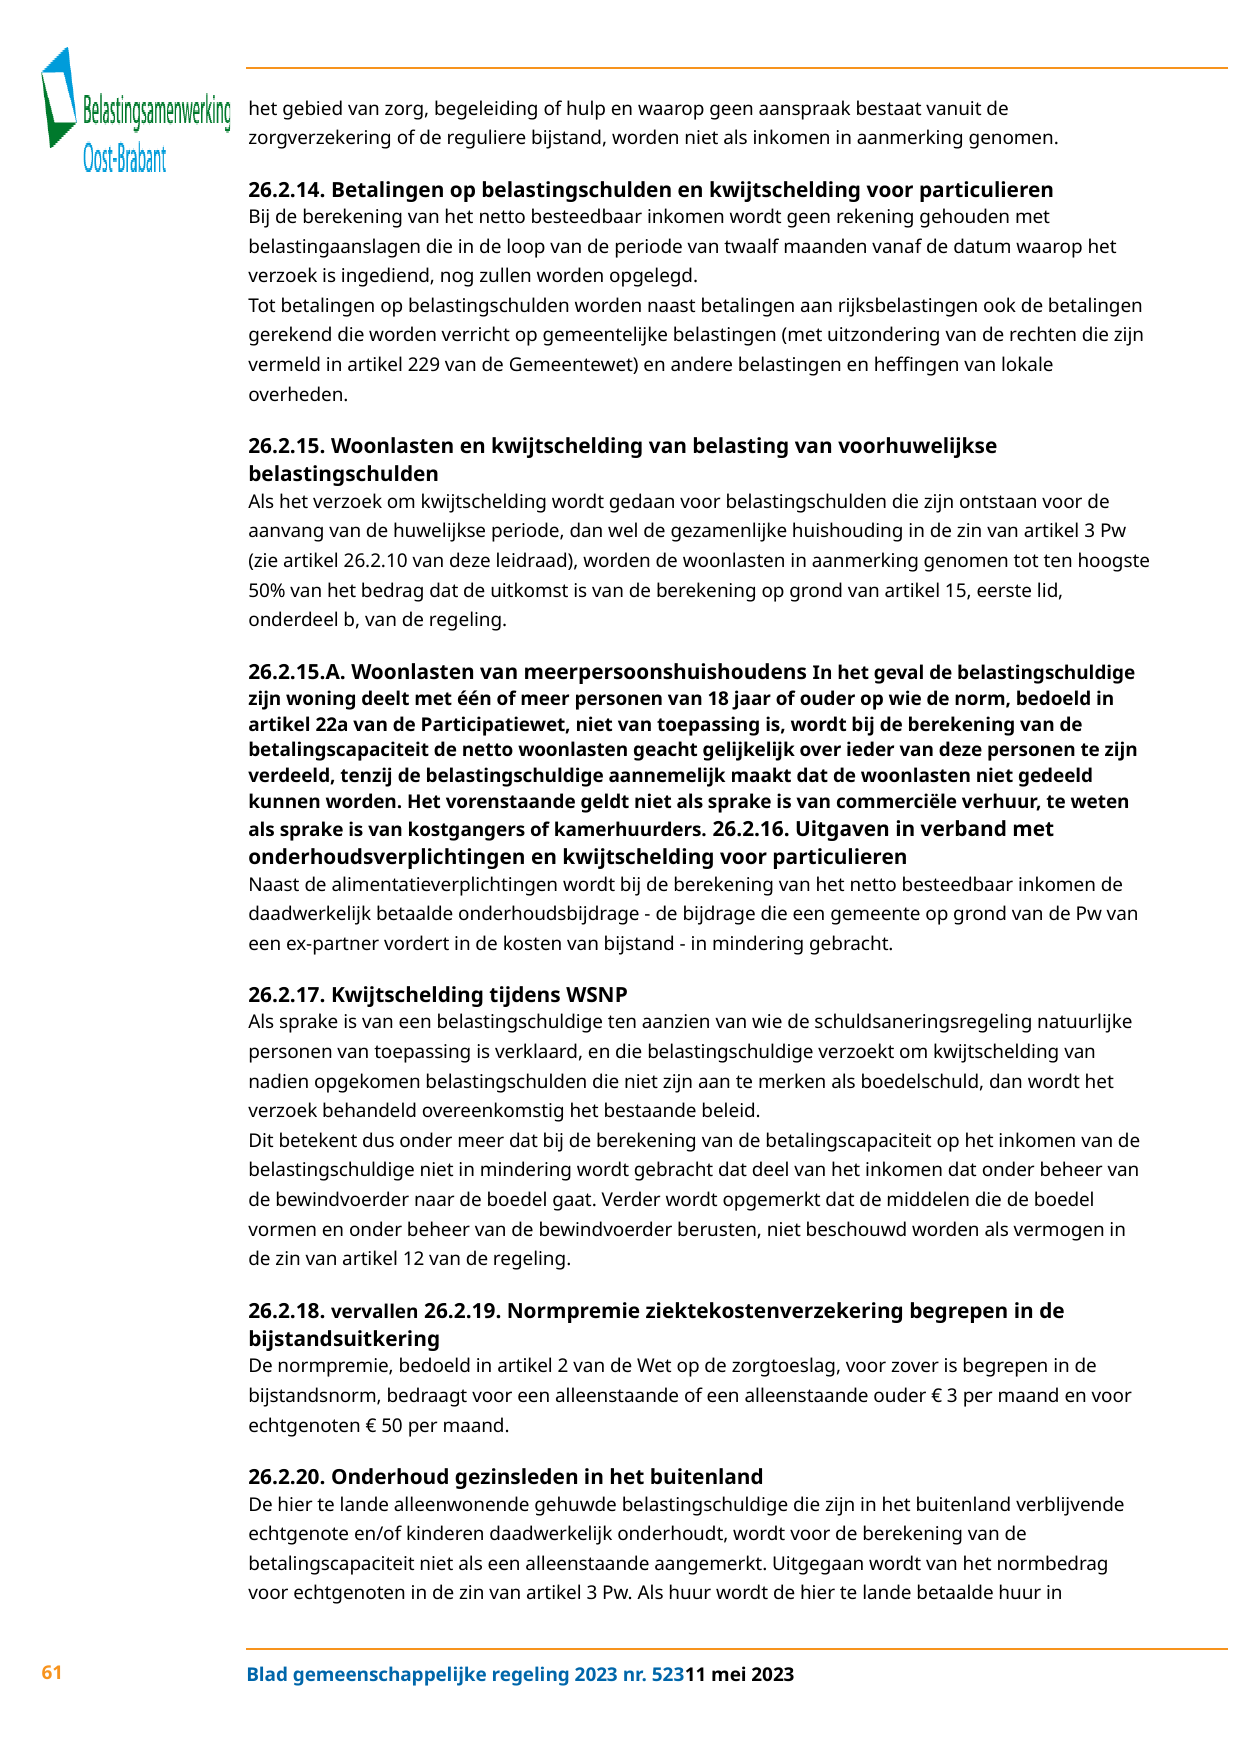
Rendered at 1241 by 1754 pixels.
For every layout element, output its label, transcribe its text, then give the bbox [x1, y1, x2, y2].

text 26.2.20. Onderhoud gezinsleden in het buitenland [248, 1462, 1152, 1491]
text 26.2.15. Woonlasten en kwijtschelding van belasting van voorhuwelijkse belastingschulden [248, 431, 1152, 488]
picture [91, 163, 96, 172]
picture [129, 155, 134, 172]
text Naast de alimentatieverplichtingen wordt bij de berekening van het netto besteedbaar inkomen de daadwerkelijk betaalde onderhoudsbijdrage - de bijdrage die een gemeente op grond van de Pw van een ex-partner vordert in de kosten van bijstand - in mindering gebracht. [248, 871, 1152, 956]
text De hier te lande alleenwonende gehuwde belastingschuldige die zijn in het buitenland verblijvende echtgenote en/of kinderen daadwerkelijk onderhoudt, wordt voor de berekening van de betalingscapaciteit niet als een alleenstaande aangemerkt. Uitgegaan wordt van het normbedrag voor echtgenoten in de zin van artikel 3 Pw. Als huur wordt de hier te lande betaalde huur in [248, 1491, 1152, 1605]
text 26.2.17. Kwijtschelding tijdens WSNP [248, 980, 1152, 1009]
picture [41, 47, 231, 172]
text Tot betalingen op belastingschulden worden naast betalingen aan rijksbelastingen ook de betalingen gerekend die worden verricht op gemeentelijke belastingen (met uitzondering van de rechten die zijn vermeld in artikel 229 van de Gemeentewet) en andere belastingen en heffingen van lokale overheden. [248, 292, 1152, 406]
text 26.2.14. Betalingen op belastingschulden en kwijtschelding voor particulieren [248, 175, 1152, 203]
text Bij de berekening van het netto besteedbaar inkomen wordt geen rekening gehouden met belastingaanslagen die in de loop van de periode van twaalf maanden vanaf de datum waarop het verzoek is ingediend, nog zullen worden opgelegd. [248, 203, 1152, 288]
text Dit betekent dus onder meer dat bij de berekening van de betalingscapaciteit op het inkomen van de belastingschuldige niet in mindering wordt gebracht dat deel van het inkomen dat onder beheer van de bewindvoerder naar de boedel gaat. Verder wordt opgemerkt dat de middelen die de boedel vormen en onder beheer van de bewindvoerder berusten, niet beschouwd worden als vermogen in de zin van artikel 12 van de regeling. [248, 1127, 1152, 1271]
text het gebied van zorg, begeleiding of hulp en waarop geen aanspraak bestaat vanuit de zorgverzekering of de reguliere bijstand, worden niet als inkomen in aanmerking genomen. [248, 95, 1152, 150]
text Als het verzoek om kwijtschelding wordt gedaan voor belastingschulden die zijn ontstaan voor de aanvang van de huwelijkse periode, dan wel de gezamenlijke huishouding in de zin van artikel 3 Pw (zie artikel 26.2.10 van deze leidraad), worden de woonlasten in aanmerking genomen tot ten hoogste 50% van het bedrag dat de uitkomst is van de berekening op grond van artikel 15, eerste lid, onderdeel b, van de regeling. [248, 488, 1152, 632]
text 26.2.15.A. Woonlasten van meerpersoonshuishoudens In het geval de belastingschuldige zijn woning deelt met één of meer personen van 18 jaar of ouder op wie de norm, bedoeld in artikel 22a van de Participatiewet, niet van toepassing is, wordt bij de berekening van de betalingscapaciteit de netto woonlasten geacht gelijkelijk over ieder van deze personen te zijn verdeeld, tenzij de belastingschuldige aannemelijk maakt dat de woonlasten niet gedeeld kunnen worden. Het vorenstaande geldt niet als sprake is van commerciële verhuur, te weten als sprake is van kostgangers of kamerhuurders. 26.2.16. Uitgaven in verband met onderhoudsverplichtingen en kwijtschelding voor particulieren [248, 657, 1152, 871]
text Als sprake is van een belastingschuldige ten aanzien van wie de schuldsaneringsregeling natuurlijke personen van toepassing is verklaard, en die belastingschuldige verzoekt om kwijtschelding van nadien opgekomen belastingschulden die niet zijn aan te merken als boedelschuld, dan wordt het verzoek behandeld overeenkomstig het bestaande beleid. [248, 1009, 1152, 1123]
text De normpremie, bedoeld in artikel 2 van de Wet op de zorgtoeslag, voor zover is begrepen in de bijstandsnorm, bedraagt voor een alleenstaande of een alleenstaande ouder € 3 per maand en voor echtgenoten € 50 per maand. [248, 1353, 1152, 1438]
text 26.2.18. vervallen 26.2.19. Normpremie ziektekostenverzekering begrepen in de bijstandsuitkering [248, 1296, 1152, 1353]
picture [86, 146, 91, 169]
picture [100, 161, 105, 172]
